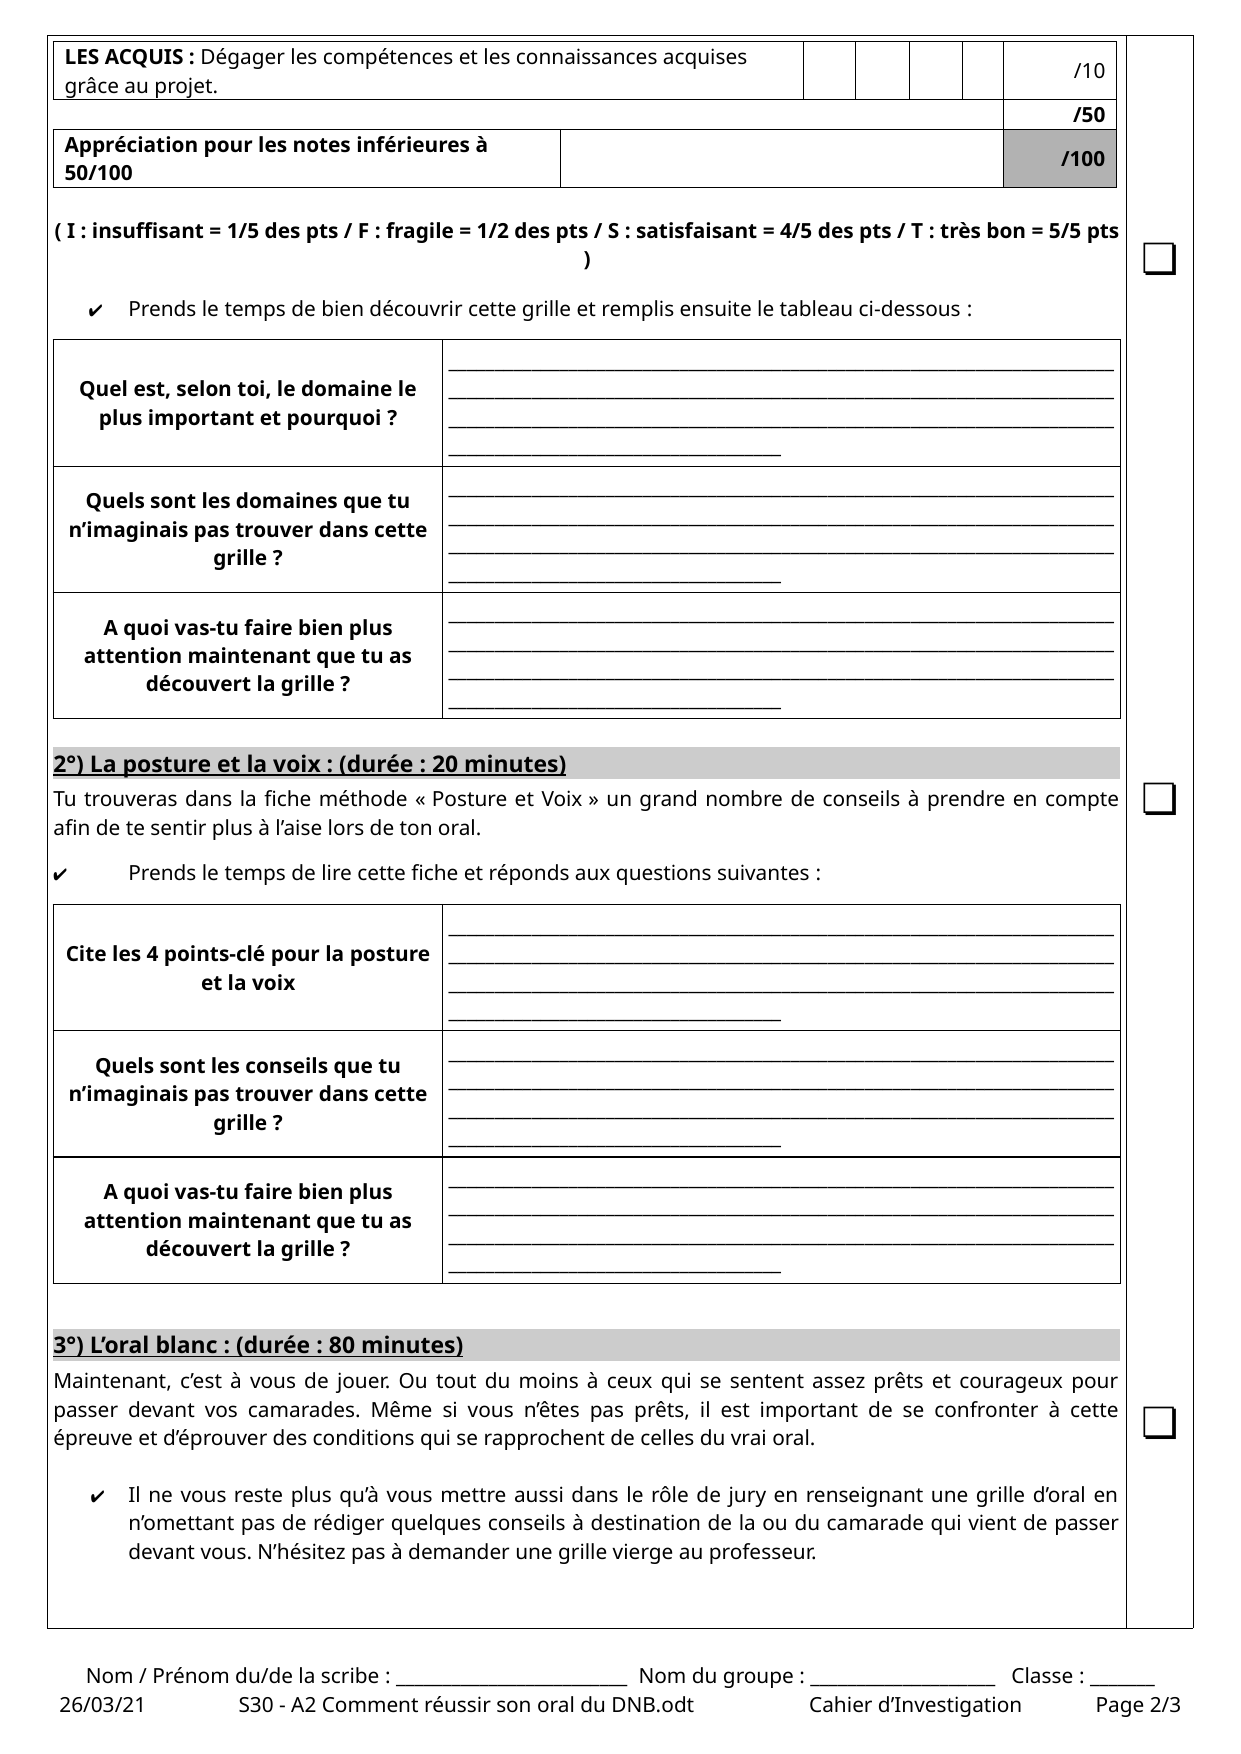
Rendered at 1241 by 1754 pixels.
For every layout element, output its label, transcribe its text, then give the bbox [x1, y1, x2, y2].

table_cell [963, 42, 1003, 99]
table_cell /10 [1004, 42, 1116, 99]
table_cell ❏ ❏ ❏ [1127, 36, 1193, 1628]
table_cell /50 [1004, 100, 1116, 129]
table_header ____________________________________________________________________________________________________________________________________________________________________________________________________________________________________________________________ [443, 340, 1120, 466]
table_header Quel est, selon toi, le domaine le plus important et pourquoi ? [54, 340, 442, 466]
table_cell [910, 100, 962, 129]
table_cell [804, 42, 855, 99]
table_cell ____________________________________________________________________________________________________________________________________________________________________________________________________________________________________________________________ [443, 1031, 1120, 1156]
table_cell 1°) Introduction : (durée : 20 minutes) Vos supports et notes pour votre oral sont enfin finalisés (ou presque) … Il ne vous reste plus qu’à vous entraîner à travers ce que l’on appelle communément un « oral blanc ». Cependant, il nous reste quelques petits points à aborder car une épreuve orale, au-delà de préparations individuelles solides, est un temps qui fait appel à de nombreuses compétences très inégalement réparties chez les élèves : de par nos natures personnelles, nos expériences individuelles et nos parcours, nous n’avons pas la même aisance oratoire. Être à l’aise à l’oral nécessite un réel travail de connaissance et de maîtrise de notre voix et de notre corps : c’est le fameux langage corporel ! Regardons d’abord le contenu de la fameuse grille d’évaluation retenue par notre collège : ( I : insuffisant = 1/5 des pts / F : fragile = 1/2 des pts / S : satisfaisant = 4/5 des pts / T : très bon = 5/5 pts ) Prends le temps de bien découvrir cette grille et remplis ensuite le tableau ci-dessous : 2°) La posture et la voix : (durée : 20 minutes) Tu trouveras dans la fiche méthode « Posture et Voix » un grand nombre de conseils à prendre en compte afin de te sentir plus à l’aise lors de ton oral. Prends le temps de lire cette fiche et réponds aux questions suivantes : 3°) L’oral blanc : (durée : 80 minutes) Maintenant, c’est à vous de jouer. Ou tout du moins à ceux qui se sentent assez prêts et courageux pour passer devant vos camarades. Même si vous n’êtes pas prêts, il est important de se confronter à cette épreuve et d’éprouver des conditions qui se rapprochent de celles du vrai oral. Il ne vous reste plus qu’à vous mettre aussi dans le rôle de jury en renseignant une grille d’oral en n’omettant pas de rédiger quelques conseils à destination de la ou du camarade qui vient de passer devant vous. N’hésitez pas à demander une grille vierge au professeur. [48, 36, 1126, 1628]
table_cell ____________________________________________________________________________________________________________________________________________________________________________________________________________________________________________________________ [443, 467, 1120, 592]
table_cell [803, 100, 856, 129]
table_cell [910, 42, 962, 99]
table_cell ____________________________________________________________________________________________________________________________________________________________________________________________________________________________________________________________ [443, 593, 1120, 718]
table_cell Appréciation pour les notes inférieures à 50/100 [54, 130, 560, 187]
table_header Cite les 4 points-clé pour la posture et la voix [54, 905, 442, 1030]
table_cell ____________________________________________________________________________________________________________________________________________________________________________________________________________________________________________________________ [443, 1158, 1120, 1283]
table_cell [561, 130, 1003, 187]
table_cell Quels sont les domaines que tu n’imaginais pas trouver dans cette grille ? [54, 467, 442, 592]
table_cell [856, 100, 909, 129]
table_cell LES ACQUIS : Dégager les compétences et les connaissances acquises grâce au projet. [54, 42, 803, 99]
table_header ____________________________________________________________________________________________________________________________________________________________________________________________________________________________________________________________ [443, 905, 1120, 1030]
table_cell /100 [1004, 130, 1116, 187]
table_cell [856, 42, 909, 99]
table_cell [53, 100, 803, 129]
table_cell [962, 100, 1003, 129]
table_cell Quels sont les conseils que tu n’imaginais pas trouver dans cette grille ? [54, 1031, 442, 1156]
table_cell A quoi vas-tu faire bien plus attention maintenant que tu as découvert la grille ? [54, 593, 442, 718]
table_cell A quoi vas-tu faire bien plus attention maintenant que tu as découvert la grille ? [54, 1158, 442, 1283]
